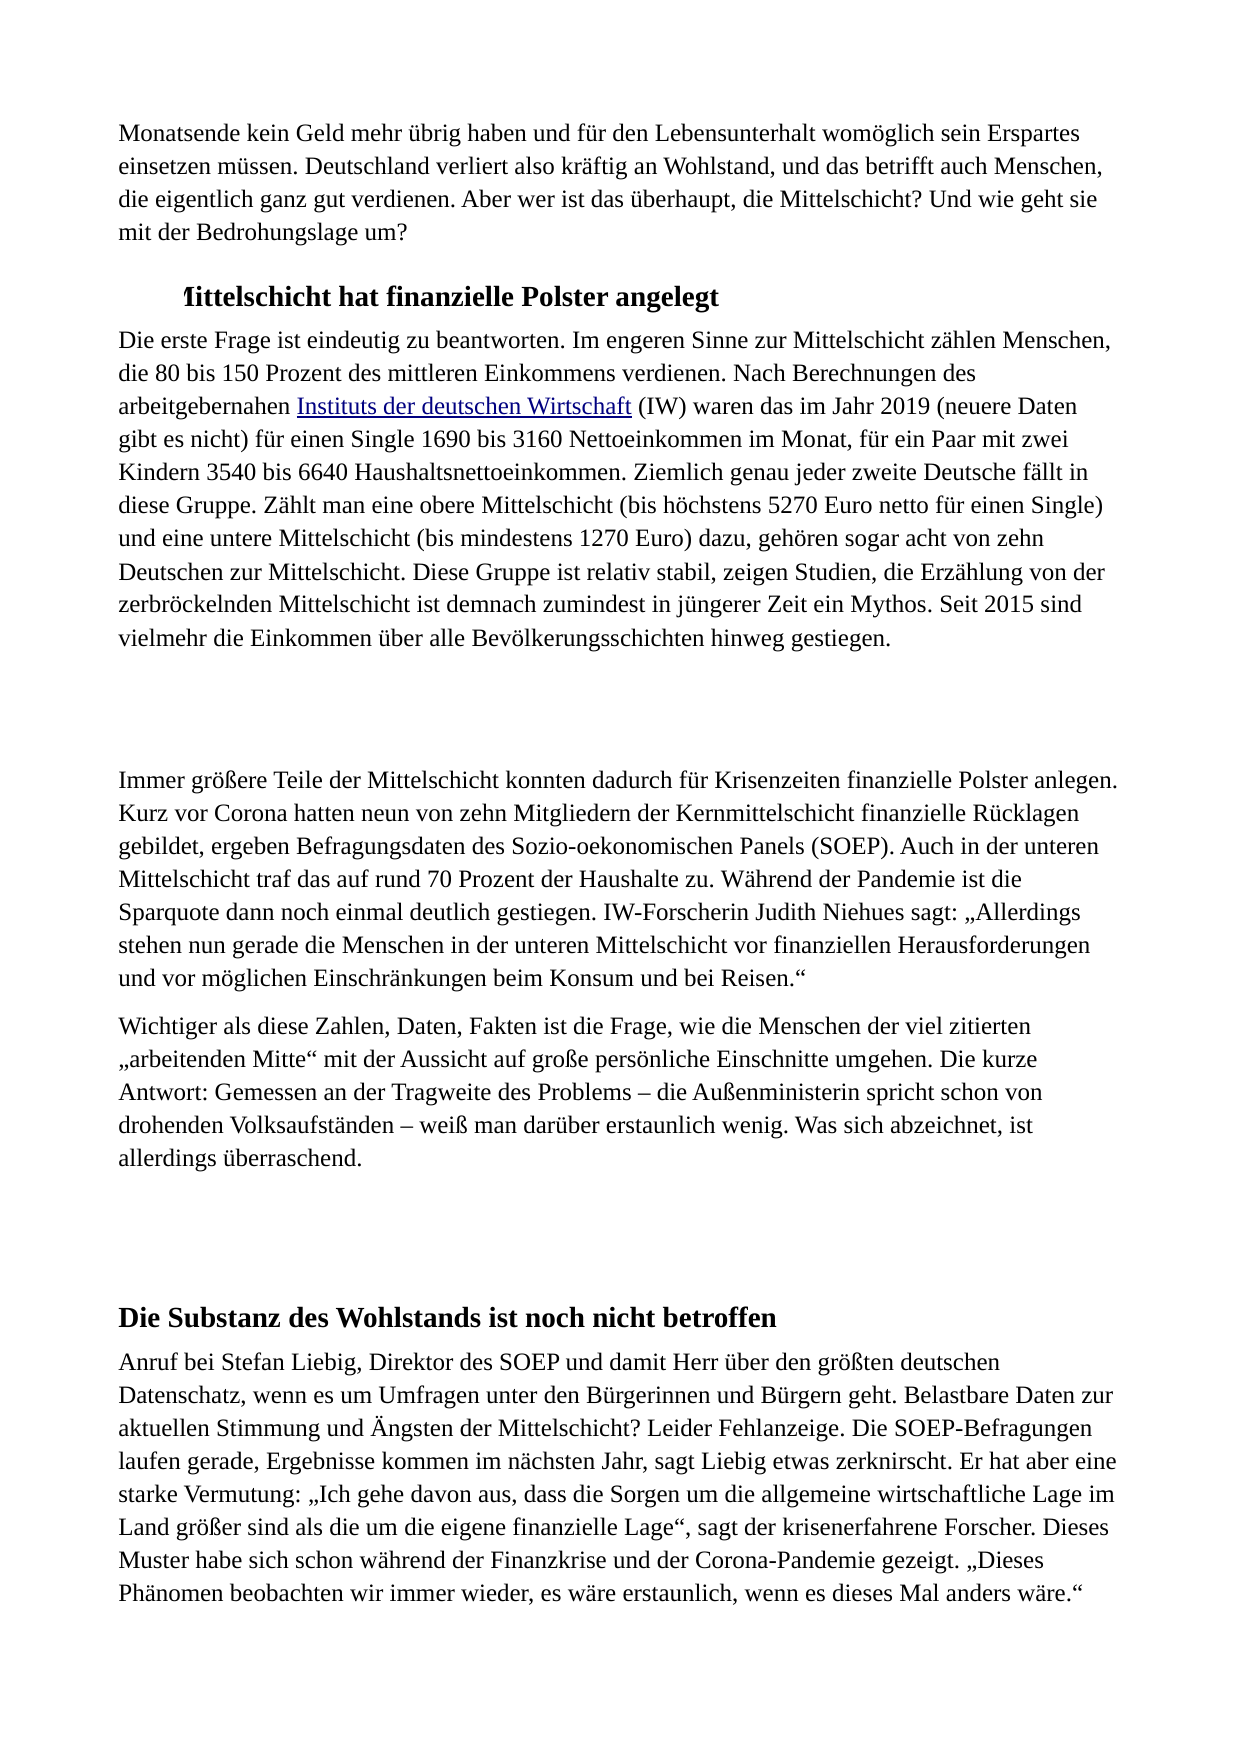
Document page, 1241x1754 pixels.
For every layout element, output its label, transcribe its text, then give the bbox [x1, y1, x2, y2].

text Die erste Frage ist eindeutig zu beantworten. Im engeren Sinne zur Mittelschicht zählen Menschen, die 80 bis 150 Prozent des mittleren Einkommens verdienen. Nach Berechnungen des arbeitgebernahen Instituts der deutschen Wirtschaft (IW) waren das im Jahr 2019 (neuere Daten gibt es nicht) für einen Single 1690 bis 3160 Nettoeinkommen im Mo­nat, für ein Paar mit zwei Kindern 3540 bis 6640 Haushaltsnettoeinkommen. Ziemlich genau jeder zweite Deutsche fällt in diese Gruppe. Zählt man ei­ne obere Mittelschicht (bis höchstens 5270 Euro netto für einen Single) und eine untere Mittelschicht (bis mindestens 1270 Euro) dazu, gehören sogar acht von zehn Deutschen zur Mittelschicht. Diese Gruppe ist relativ stabil, zeigen Studien, die Erzählung von der zerbröckelnden Mittelschicht ist demnach zumindest in jüngerer Zeit ein Mythos. Seit 2015 sind vielmehr die Einkommen über alle Bevölkerungsschichten hinweg gestiegen. [118, 325, 1122, 651]
subtitle Die Mittelschicht hat finanzielle Polster angelegt [118, 279, 1122, 313]
subtitle Die Substanz des Wohlstands ist noch nicht betroffen [118, 1301, 1122, 1334]
text Anruf bei Stefan Liebig, Direktor des SOEP und damit Herr über den größten deutschen Datenschatz, wenn es um Umfragen un­ter den Bürgerinnen und Bürgern geht. Belastbare Daten zur aktuellen Stimmung und Ängsten der Mittelschicht? Leider Fehlanzeige. Die SOEP-Befragungen laufen ge­rade, Ergebnisse kommen im nächsten Jahr, sagt Liebig etwas zerknirscht. Er hat aber eine starke Vermutung: „Ich gehe davon aus, dass die Sorgen um die allgemeine wirtschaft­liche Lage im Land größer sind als die um die eigene finanzielle Lage“, sagt der krisenerfahrene Forscher. Dieses Muster habe sich schon während der Finanzkrise und der Corona-Pandemie gezeigt. „Dieses Phänomen beobachten wir immer wieder, es wäre erstaunlich, wenn es dieses Mal anders wäre.“ [118, 1347, 1122, 1607]
text Wichtiger als diese Zahlen, Daten, Fakten ist die Frage, wie die Menschen der viel zitierten „arbeitenden Mitte“ mit der Aussicht auf große persönliche Einschnitte um­gehen. Die kurze Antwort: Gemessen an der Tragweite des Problems – die Außenministerin spricht schon von drohenden Volksaufständen – weiß man darüber erstaunlich wenig. Was sich abzeichnet, ist allerdings überraschend. [118, 1011, 1122, 1172]
text Immer größere Teile der Mittelschicht konnten dadurch für Krisenzeiten finanzielle Polster anlegen. Kurz vor Corona hatten neun von zehn Mitgliedern der Kernmittelschicht finanzielle Rücklagen gebildet, ergeben Befragungsdaten des Sozio-oekonomischen Panels (SOEP). Auch in der unteren Mittelschicht traf das auf rund 70 Prozent der Haushalte zu. Während der Pandemie ist die Sparquote dann noch einmal deutlich gestiegen. IW-Forscherin Judith Niehues sagt: „Allerdings stehen nun gerade die Menschen in der unteren Mittelschicht vor finanziellen Herausforderungen und vor möglichen Einschränkungen beim Konsum und bei Reisen.“ [118, 765, 1122, 992]
text Damit ist er nicht allein. Wo man sich auch um­hört und umschaut: Die Inflation treibt viele Menschen um, alle spüren sie in ihrem Alltag – schmerzhafte Löcher scheint sie im Portemonnaie der meisten Normalverdiener bislang aber nicht zu reißen. Einkaufsstraßen und Restaurants sind voll, das Gedränge an den Flughäfen ist nach zwei Jahren Pandemie groß. Nachdem die Krise zunächst besonders Menschen mit niedrigem oder gar keinem Einkommen sehr hart traf, ist inzwischen al­lerdings klar, dass es in den kommenden Monaten auch für die Mittelschicht enger wird. Auf 11 Prozent könnte die Inflation im kommenden Frühjahr steigen, warnt das Münchener Ifo-Institut. Die Sparkassen rechnen auf Grundlage von Daten des Statistischen Bundesamtes vor: Ein Haushalt, der 3600 Euro netto verdient, werde bald am Monatsende kein Geld mehr übrig haben und für den Lebensunterhalt womöglich sein Erspartes einsetzen müssen. Deutschland verliert also kräftig an Wohlstand, und das betrifft auch Menschen, die eigentlich ganz gut verdienen. Aber wer ist das überhaupt, die Mittelschicht? Und wie geht sie mit der Bedrohungslage um? [118, 118, 1122, 246]
